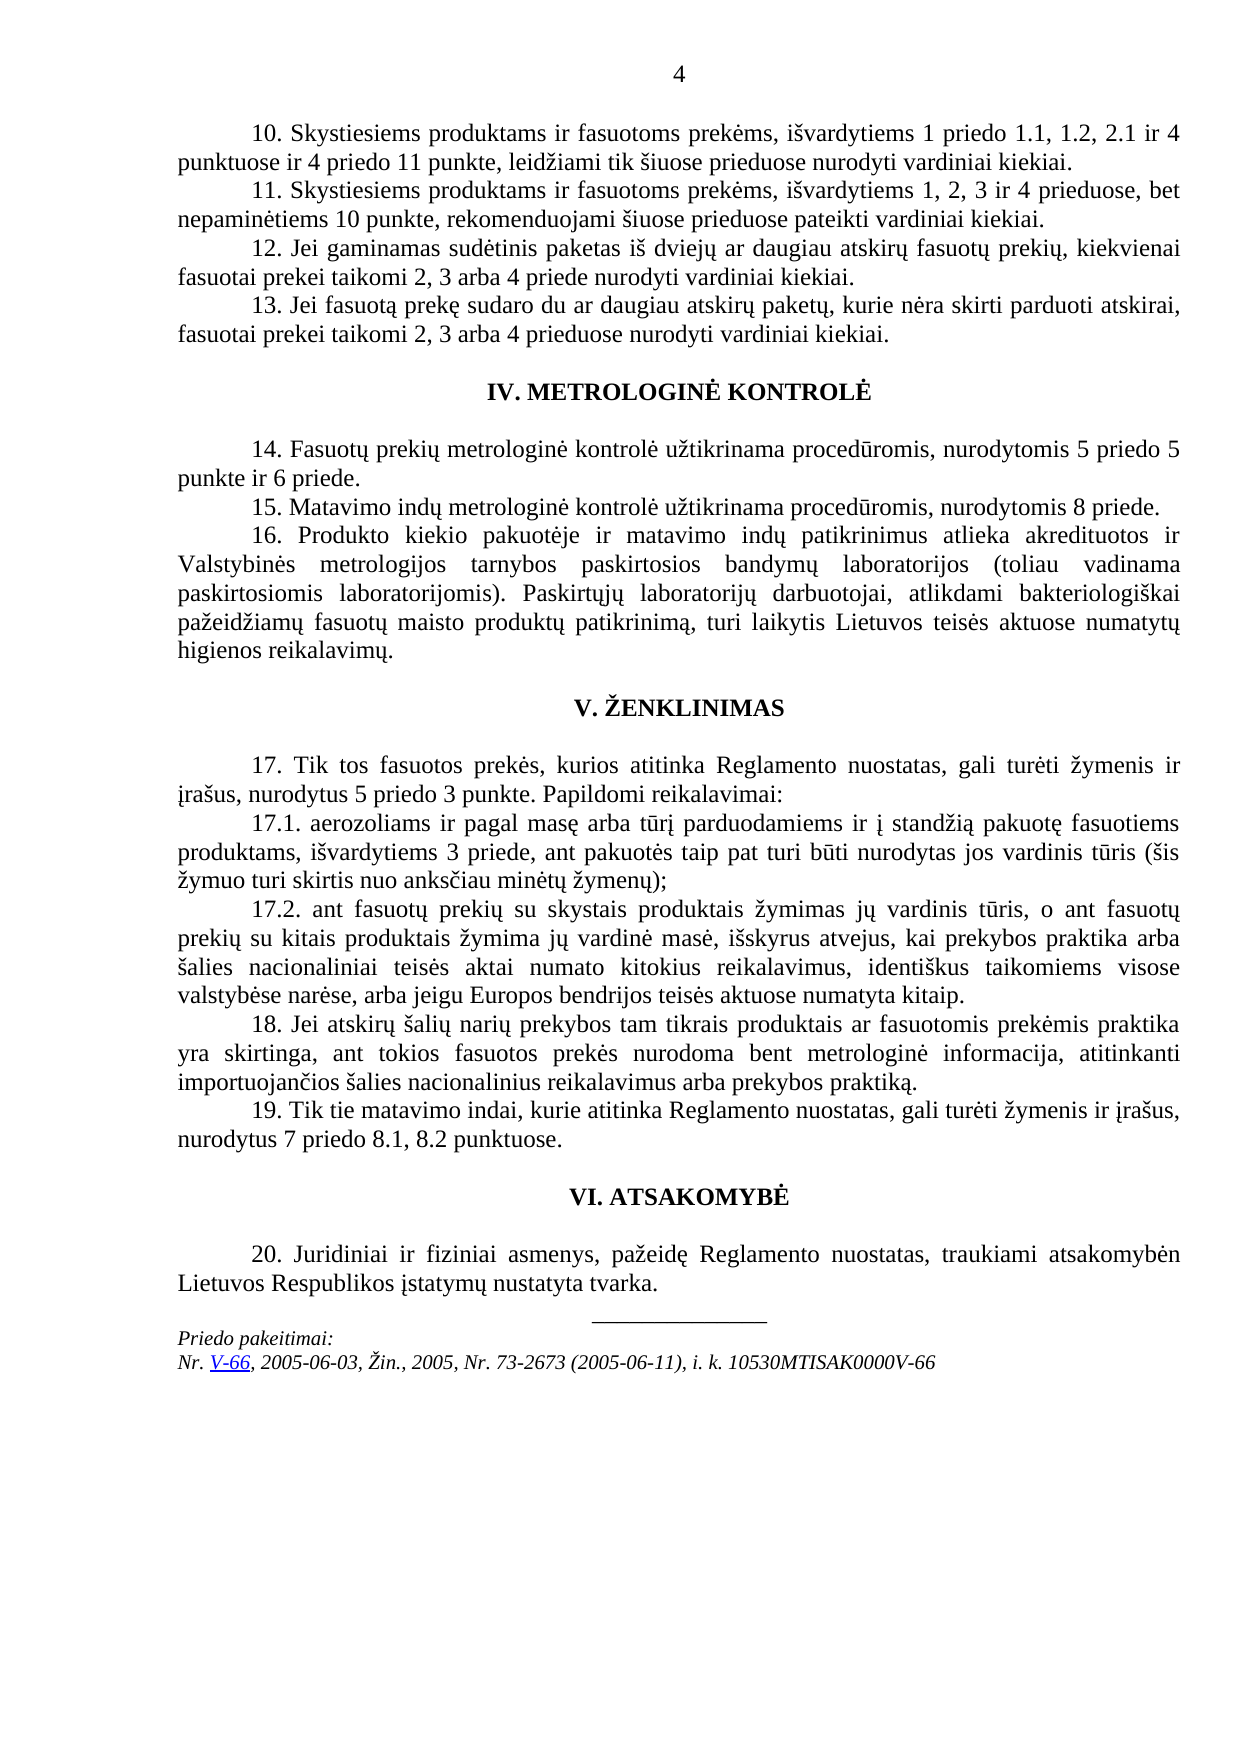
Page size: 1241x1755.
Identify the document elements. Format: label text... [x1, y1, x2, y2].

text 19. Tik tie matavimo indai, kurie atitinka Reglamento nuostatas, gali turėti žymenis ir įrašus, nurodytus 7 priedo 8.1, 8.2 punktuose. [177, 1096, 1181, 1153]
text Nr. V-66, 2005-06-03, Žin., 2005, Nr. 73-2673 (2005-06-11), i. k. 10530MTISAK0000V-66 [177, 1350, 1181, 1374]
text 11. Skystiesiems produktams ir fasuotoms prekėms, išvardytiems 1, 2, 3 ir 4 prieduose, bet nepaminėtiems 10 punkte, rekomenduojami šiuose prieduose pateikti vardiniai kiekiai. [177, 176, 1181, 233]
text VI. ATSAKOMYBĖ [177, 1182, 1181, 1211]
text 16. Produkto kiekio pakuotėje ir matavimo indų patikrinimus atlieka akredituotos ir Valstybinės metrologijos tarnybos paskirtosios bandymų laboratorijos (toliau vadinama paskirtosiomis laboratorijomis). Paskirtųjų laboratorijų darbuotojai, atlikdami bakteriologiškai pažeidžiamų fasuotų maisto produktų patikrinimą, turi laikytis Lietuvos teisės aktuose numatytų higienos reikalavimų. [177, 521, 1181, 664]
text 20. Juridiniai ir fiziniai asmenys, pažeidę Reglamento nuostatas, traukiami atsakomybėn Lietuvos Respublikos įstatymų nustatyta tvarka. [177, 1239, 1181, 1297]
text 17.1. aerozoliams ir pagal masę arba tūrį parduodamiems ir į standžią pakuotę fasuotiems produktams, išvardytiems 3 priede, ant pakuotės taip pat turi būti nurodytas jos vardinis tūris (šis žymuo turi skirtis nuo anksčiau minėtų žymenų); [177, 808, 1181, 894]
text 17.2. ant fasuotų prekių su skystais produktais žymimas jų vardinis tūris, o ant fasuotų prekių su kitais produktais žymima jų vardinė masė, išskyrus atvejus, kai prekybos praktika arba šalies nacionaliniai teisės aktai numato kitokius reikalavimus, identiškus taikomiems visose valstybėse narėse, arba jeigu Europos bendrijos teisės aktuose numatyta kitaip. [177, 894, 1181, 1009]
text 13. Jei fasuotą prekę sudaro du ar daugiau atskirų paketų, kurie nėra skirti parduoti atskirai, fasuotai prekei taikomi 2, 3 arba 4 prieduose nurodyti vardiniai kiekiai. [177, 291, 1181, 348]
text 12. Jei gaminamas sudėtinis paketas iš dviejų ar daugiau atskirų fasuotų prekių, kiekvienai fasuotai prekei taikomi 2, 3 arba 4 priede nurodyti vardiniai kiekiai. [177, 233, 1181, 291]
text Priedo pakeitimai: [177, 1326, 1181, 1350]
text 10. Skystiesiems produktams ir fasuotoms prekėms, išvardytiems 1 priedo 1.1, 1.2, 2.1 ir 4 punktuose ir 4 priedo 11 punkte, leidžiami tik šiuose prieduose nurodyti vardiniai kiekiai. [177, 118, 1181, 176]
text IV. metrologinė kontrolė [177, 377, 1181, 406]
text 14. Fasuotų prekių metrologinė kontrolė užtikrinama procedūromis, nurodytomis 5 priedo 5 punkte ir 6 priede. [177, 434, 1181, 492]
text 15. Matavimo indų metrologinė kontrolė užtikrinama procedūromis, nurodytomis 8 priede. [177, 492, 1181, 521]
text ______________ [177, 1297, 1181, 1326]
text 17. Tik tos fasuotos prekės, kurios atitinka Reglamento nuostatas, gali turėti žymenis ir įrašus, nurodytus 5 priedo 3 punkte. Papildomi reikalavimai: [177, 751, 1181, 808]
text V. ŽENKLINIMAS [177, 693, 1181, 722]
text 18. Jei atskirų šalių narių prekybos tam tikrais produktais ar fasuotomis prekėmis praktika yra skirtinga, ant tokios fasuotos prekės nurodoma bent metrologinė informacija, atitinkanti importuojančios šalies nacionalinius reikalavimus arba prekybos praktiką. [177, 1009, 1181, 1096]
